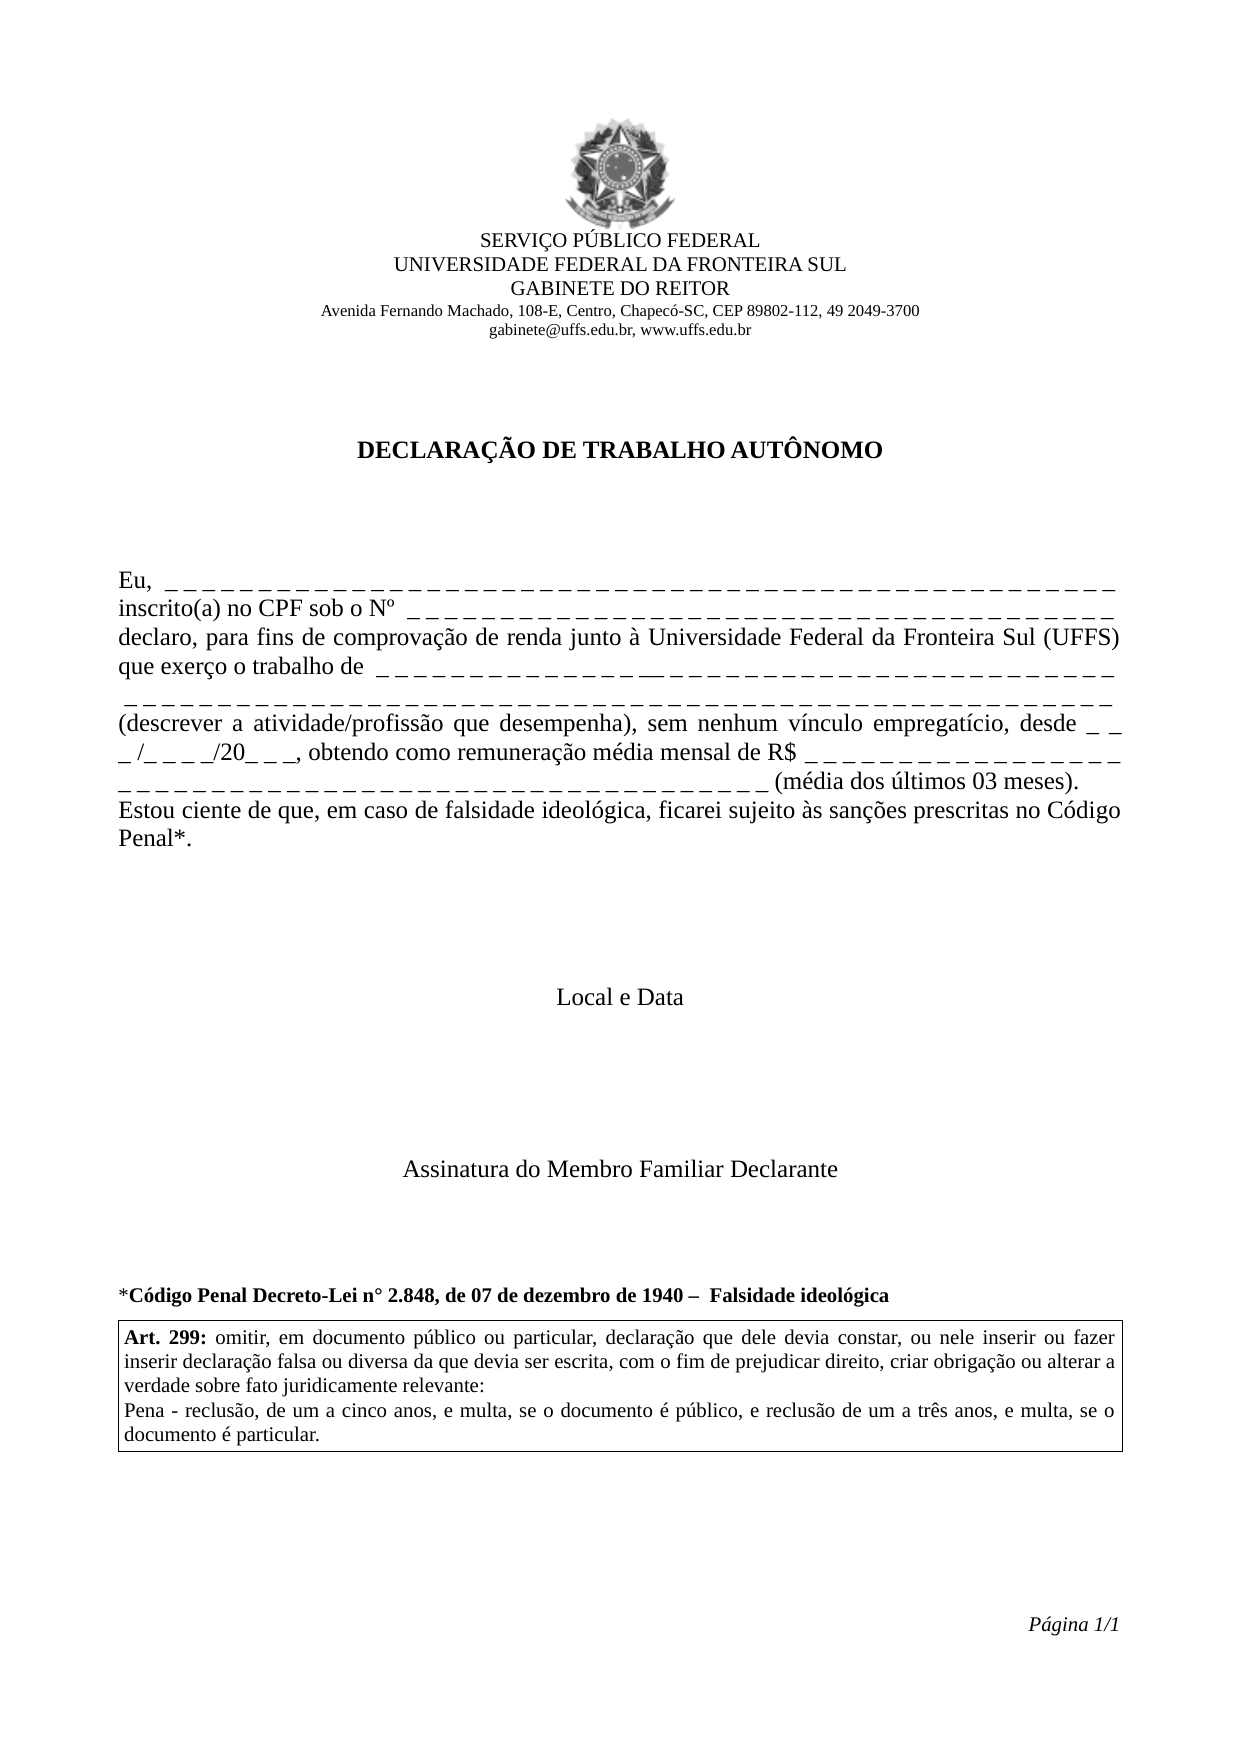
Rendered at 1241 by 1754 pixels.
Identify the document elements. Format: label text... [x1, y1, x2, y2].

text DECLARAÇÃO DE TRABALHO AUTÔNOMO [118, 435, 1122, 464]
text Assinatura do Membro Familiar Declarante [118, 1154, 1122, 1183]
text *Código Penal Decreto-Lei n° 2.848, de 07 de dezembro de 1940 – Falsidade ideológica [118, 1283, 1122, 1307]
text (descrever a atividade/profissão que desempenha), sem nenhum vínculo empregatício, desde _ _ _ /_ _ _ _/20_ _ _, obtendo como remuneração média mensal de R$ _ _ _ _ _ _ _ _ _ _ _ _ _ _ _ _ _ _ _ _ _ _ _ _ _ _ _ _ _ _ _ _ _ _ _ _ _ _ _ _ _ _ _ _ _ _ _ _ _ _ _ _ (média dos últimos 03 meses). [118, 708, 1122, 795]
text Local e Data [118, 982, 1122, 1010]
text declaro, para fins de comprovação de renda junto à Universidade Federal da Fronteira Sul (UFFS) que exerço o trabalho de _ _ _ _ _ _ _ _ _ _ _ _ _ _ __ _ _ _ _ _ _ _ _ _ _ _ _ _ _ _ _ _ _ _ _ _ _ _ _ [118, 622, 1122, 680]
text Eu, _ _ _ _ _ _ _ _ _ _ _ _ _ _ _ _ _ _ _ _ _ _ _ _ _ _ _ _ _ _ _ _ _ _ _ _ _ _ _ _ _ _ _ _ _ _ _ _ _ _ _ [118, 565, 1122, 593]
table_header Art. 299: omitir, em documento público ou particular, declaração que dele devia constar, ou nele inserir ou fazer inserir declaração falsa ou diversa da que devia ser escrita, com o fim de prejudicar direito, criar obrigação ou alterar a verdade sobre fato juridicamente relevante: Pena - reclusão, de um a cinco anos, e multa, se o documento é público, e reclusão de um a três anos, e multa, se o documento é particular. [119, 1321, 1122, 1451]
text Estou ciente de que, em caso de falsidade ideológica, ficarei sujeito às sanções prescritas no Código Penal*. [118, 795, 1122, 852]
picture [565, 118, 675, 229]
text _ _ _ _ _ _ _ _ _ _ _ _ _ _ _ _ _ _ _ _ _ _ _ _ _ _ _ _ _ _ _ _ _ _ _ _ _ _ _ _ _ _ _ _ _ _ _ _ _ _ _ _ _ [118, 680, 1122, 708]
text inscrito(a) no CPF sob o Nº _ _ _ _ _ _ _ _ _ _ _ _ _ _ _ _ _ _ _ _ _ _ _ _ _ _ _ _ _ _ _ _ _ _ _ _ _ _ [118, 593, 1122, 622]
